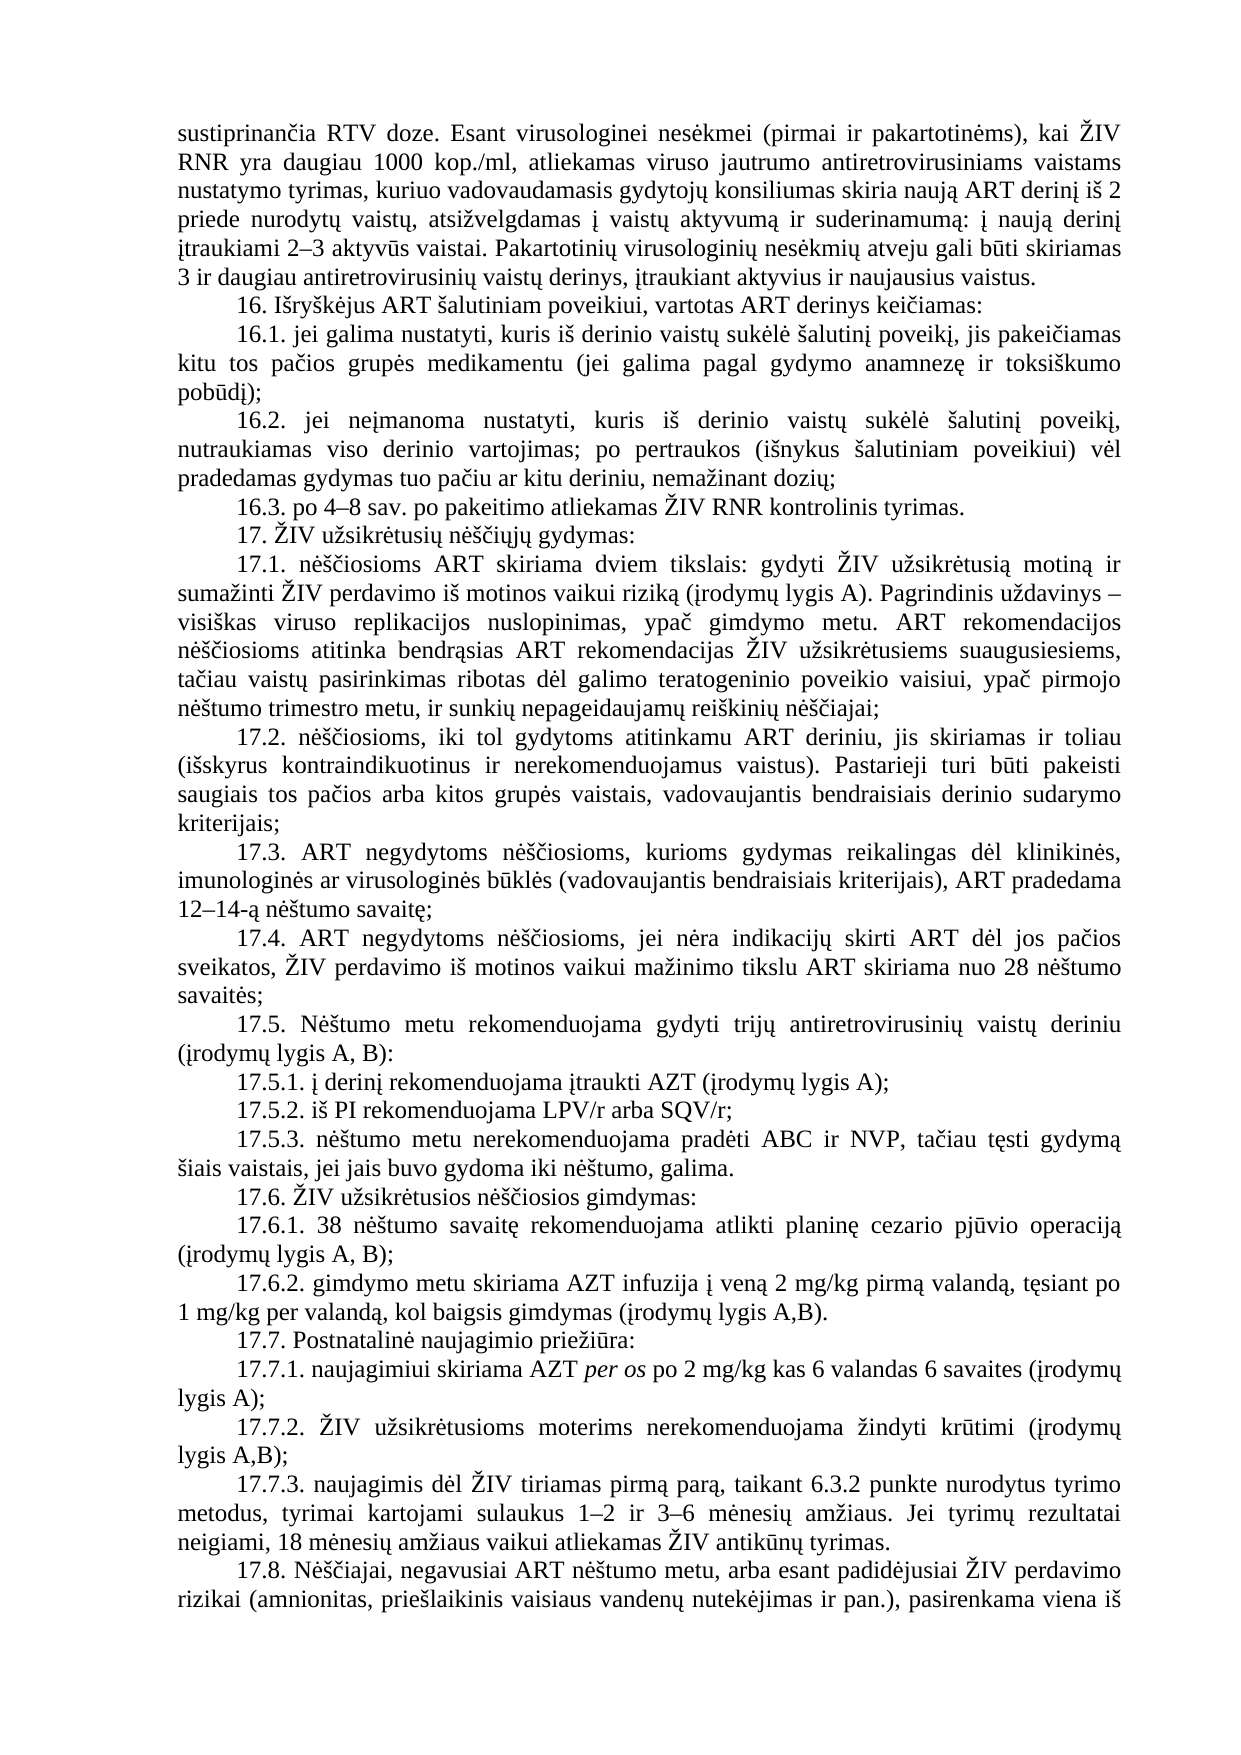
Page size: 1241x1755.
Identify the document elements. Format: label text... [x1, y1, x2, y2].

text 17.4. ART negydytoms nėščiosioms, jei nėra indikacijų skirti ART dėl jos pačios sveikatos, ŽIV perdavimo iš motinos vaikui mažinimo tikslu ART skiriama nuo 28 nėštumo savaitės; [177, 923, 1122, 1009]
text 17.3. ART negydytoms nėščiosioms, kurioms gydymas reikalingas dėl klinikinės, imunologinės ar virusologinės būklės (vadovaujantis bendraisiais kriterijais), ART pradedama 12–14-ą nėštumo savaitę; [177, 837, 1122, 923]
text 17.5. Nėštumo metu rekomenduojama gydyti trijų antiretrovirusinių vaistų deriniu (įrodymų lygis A, B): [177, 1009, 1122, 1067]
text 16.1. jei galima nustatyti, kuris iš derinio vaistų sukėlė šalutinį poveikį, jis pakeičiamas kitu tos pačios grupės medikamentu (jei galima pagal gydymo anamnezę ir toksiškumo pobūdį); [177, 319, 1122, 406]
text 17.6.1. 38 nėštumo savaitę rekomenduojama atlikti planinę cezario pjūvio operaciją (įrodymų lygis A, B); [177, 1211, 1122, 1268]
text 16.3. po 4–8 sav. po pakeitimo atliekamas ŽIV RNR kontrolinis tyrimas. [177, 492, 1122, 521]
text 16. Išryškėjus ART šalutiniam poveikiui, vartotas ART derinys keičiamas: [177, 291, 1122, 319]
text 17.7.3. naujagimis dėl ŽIV tiriamas pirmą parą, taikant 6.3.2 punkte nurodytus tyrimo metodus, tyrimai kartojami sulaukus 1–2 ir 3–6 mėnesių amžiaus. Jei tyrimų rezultatai neigiami, 18 mėnesių amžiaus vaikui atliekamas ŽIV antikūnų tyrimas. [177, 1469, 1122, 1556]
text 17.8. Nėščiajai, negavusiai ART nėštumo metu, arba esant padidėjusiai ŽIV perdavimo rizikai (amnionitas, priešlaikinis vaisiaus vandenų nutekėjimas ir pan.), pasirenkama viena iš [177, 1556, 1122, 1613]
text sustiprinančia RTV doze. Esant virusologinei nesėkmei (pirmai ir pakartotinėms), kai ŽIV RNR yra daugiau 1000 kop./ml, atliekamas viruso jautrumo antiretrovirusiniams vaistams nustatymo tyrimas, kuriuo vadovaudamasis gydytojų konsiliumas skiria naują ART derinį iš 2 priede nurodytų vaistų, atsižvelgdamas į vaistų aktyvumą ir suderinamumą: į naują derinį įtraukiami 2–3 aktyvūs vaistai. Pakartotinių virusologinių nesėkmių atveju gali būti skiriamas 3 ir daugiau antiretrovirusinių vaistų derinys, įtraukiant aktyvius ir naujausius vaistus. [177, 118, 1122, 291]
text 17.6. ŽIV užsikrėtusios nėščiosios gimdymas: [177, 1182, 1122, 1211]
text 17. ŽIV užsikrėtusių nėščiųjų gydymas: [177, 521, 1122, 549]
text 17.7.2. ŽIV užsikrėtusioms moterims nerekomenduojama žindyti krūtimi (įrodymų lygis A,B); [177, 1412, 1122, 1469]
text 17.6.2. gimdymo metu skiriama AZT infuzija į veną 2 mg/kg pirmą valandą, tęsiant po 1 mg/kg per valandą, kol baigsis gimdymas (įrodymų lygis A,B). [177, 1268, 1122, 1326]
text 17.5.2. iš PI rekomenduojama LPV/r arba SQV/r; [177, 1096, 1122, 1124]
text 17.5.1. į derinį rekomenduojama įtraukti AZT (įrodymų lygis A); [177, 1067, 1122, 1096]
text 17.1. nėščiosioms ART skiriama dviem tikslais: gydyti ŽIV užsikrėtusią motiną ir sumažinti ŽIV perdavimo iš motinos vaikui riziką (įrodymų lygis A). Pagrindinis uždavinys – visiškas viruso replikacijos nuslopinimas, ypač gimdymo metu. ART rekomendacijos nėščiosioms atitinka bendrąsias ART rekomendacijas ŽIV užsikrėtusiems suaugusiesiems, tačiau vaistų pasirinkimas ribotas dėl galimo teratogeninio poveikio vaisiui, ypač pirmojo nėštumo trimestro metu, ir sunkių nepageidaujamų reiškinių nėščiajai; [177, 549, 1122, 722]
text 17.2. nėščiosioms, iki tol gydytoms atitinkamu ART deriniu, jis skiriamas ir toliau (išskyrus kontraindikuotinus ir nerekomenduojamus vaistus). Pastarieji turi būti pakeisti saugiais tos pačios arba kitos grupės vaistais, vadovaujantis bendraisiais derinio sudarymo kriterijais; [177, 722, 1122, 837]
text 16.2. jei neįmanoma nustatyti, kuris iš derinio vaistų sukėlė šalutinį poveikį, nutraukiamas viso derinio vartojimas; po pertraukos (išnykus šalutiniam poveikiui) vėl pradedamas gydymas tuo pačiu ar kitu deriniu, nemažinant dozių; [177, 406, 1122, 492]
text 17.7.1. naujagimiui skiriama AZT per os po 2 mg/kg kas 6 valandas 6 savaites (įrodymų lygis A); [177, 1354, 1122, 1412]
text 17.7. Postnatalinė naujagimio priežiūra: [177, 1326, 1122, 1354]
text 17.5.3. nėštumo metu nerekomenduojama pradėti ABC ir NVP, tačiau tęsti gydymą šiais vaistais, jei jais buvo gydoma iki nėštumo, galima. [177, 1124, 1122, 1182]
